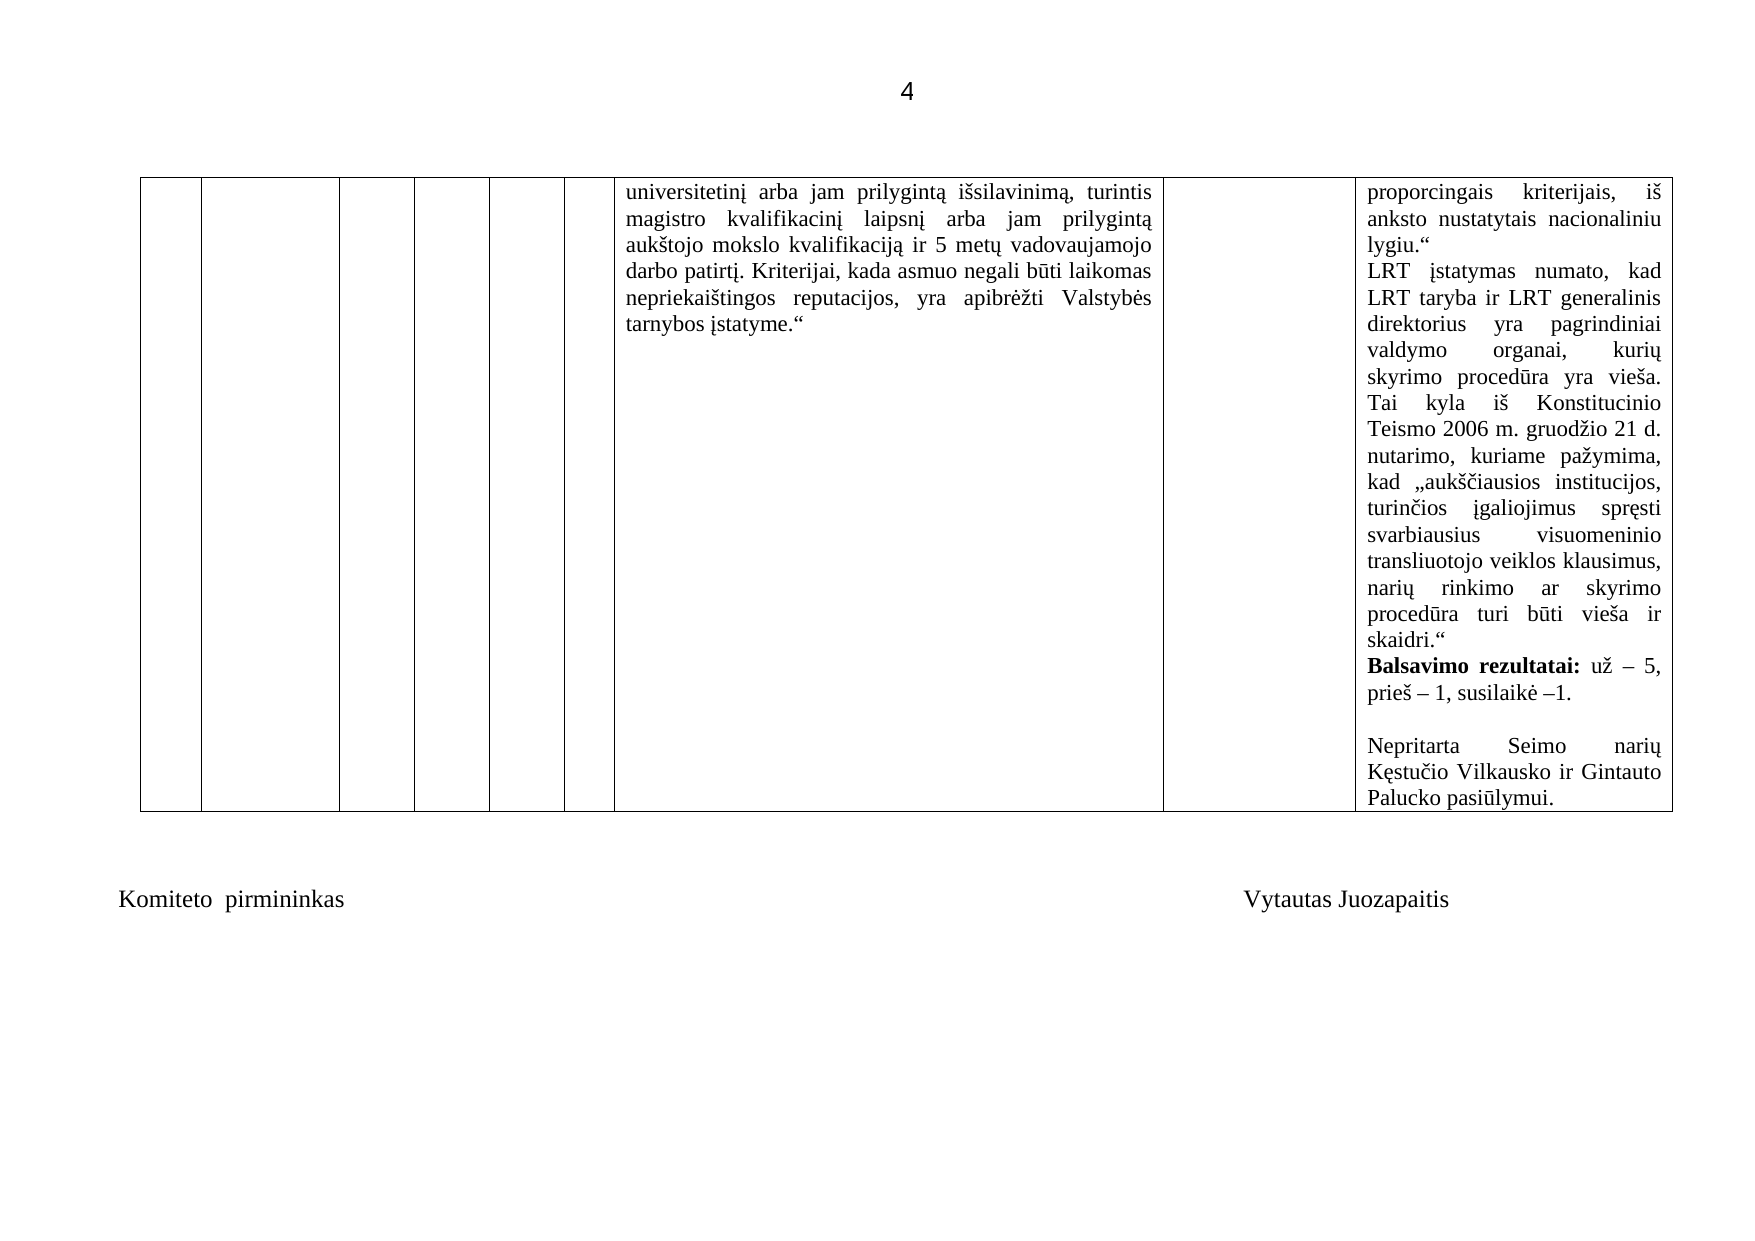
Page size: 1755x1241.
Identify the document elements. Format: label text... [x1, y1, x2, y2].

table_cell [565, 178, 614, 811]
table_cell [415, 178, 489, 811]
table_cell [1164, 178, 1355, 811]
table_cell [490, 178, 564, 811]
table_cell [202, 178, 339, 811]
table_cell proporcingais kriterijais, iš anksto nustatytais nacionaliniu lygiu.“ LRT įstatymas numato, kad LRT taryba ir LRT generalinis direktorius yra pagrindiniai valdymo organai, kurių skyrimo procedūra yra vieša. Tai kyla iš Konstitucinio Teismo 2006 m. gruodžio 21 d. nutarimo, kuriame pažymima, kad „aukščiausios institucijos, turinčios įgaliojimus spręsti svarbiausius visuomeninio transliuotojo veiklos klausimus, narių rinkimo ar skyrimo procedūra turi būti vieša ir skaidri.“ Balsavimo rezultatai: už – 5, prieš – 1, susilaikė –1. Nepritarta Seimo narių Kęstučio Vilkausko ir Gintauto Palucko pasiūlymui. [1356, 178, 1672, 811]
table_cell [141, 178, 201, 811]
text Komiteto pirmininkas (Parašas) Vytautas Juozapaitis [118, 884, 1695, 912]
table_cell universitetinį arba jam prilygintą išsilavinimą, turintis magistro kvalifikacinį laipsnį arba jam prilygintą aukštojo mokslo kvalifikaciją ir 5 metų vadovaujamojo darbo patirtį. Kriterijai, kada asmuo negali būti laikomas nepriekaištingos reputacijos, yra apibrėžti Valstybės tarnybos įstatyme.“ [615, 178, 1163, 811]
table_cell [340, 178, 414, 811]
